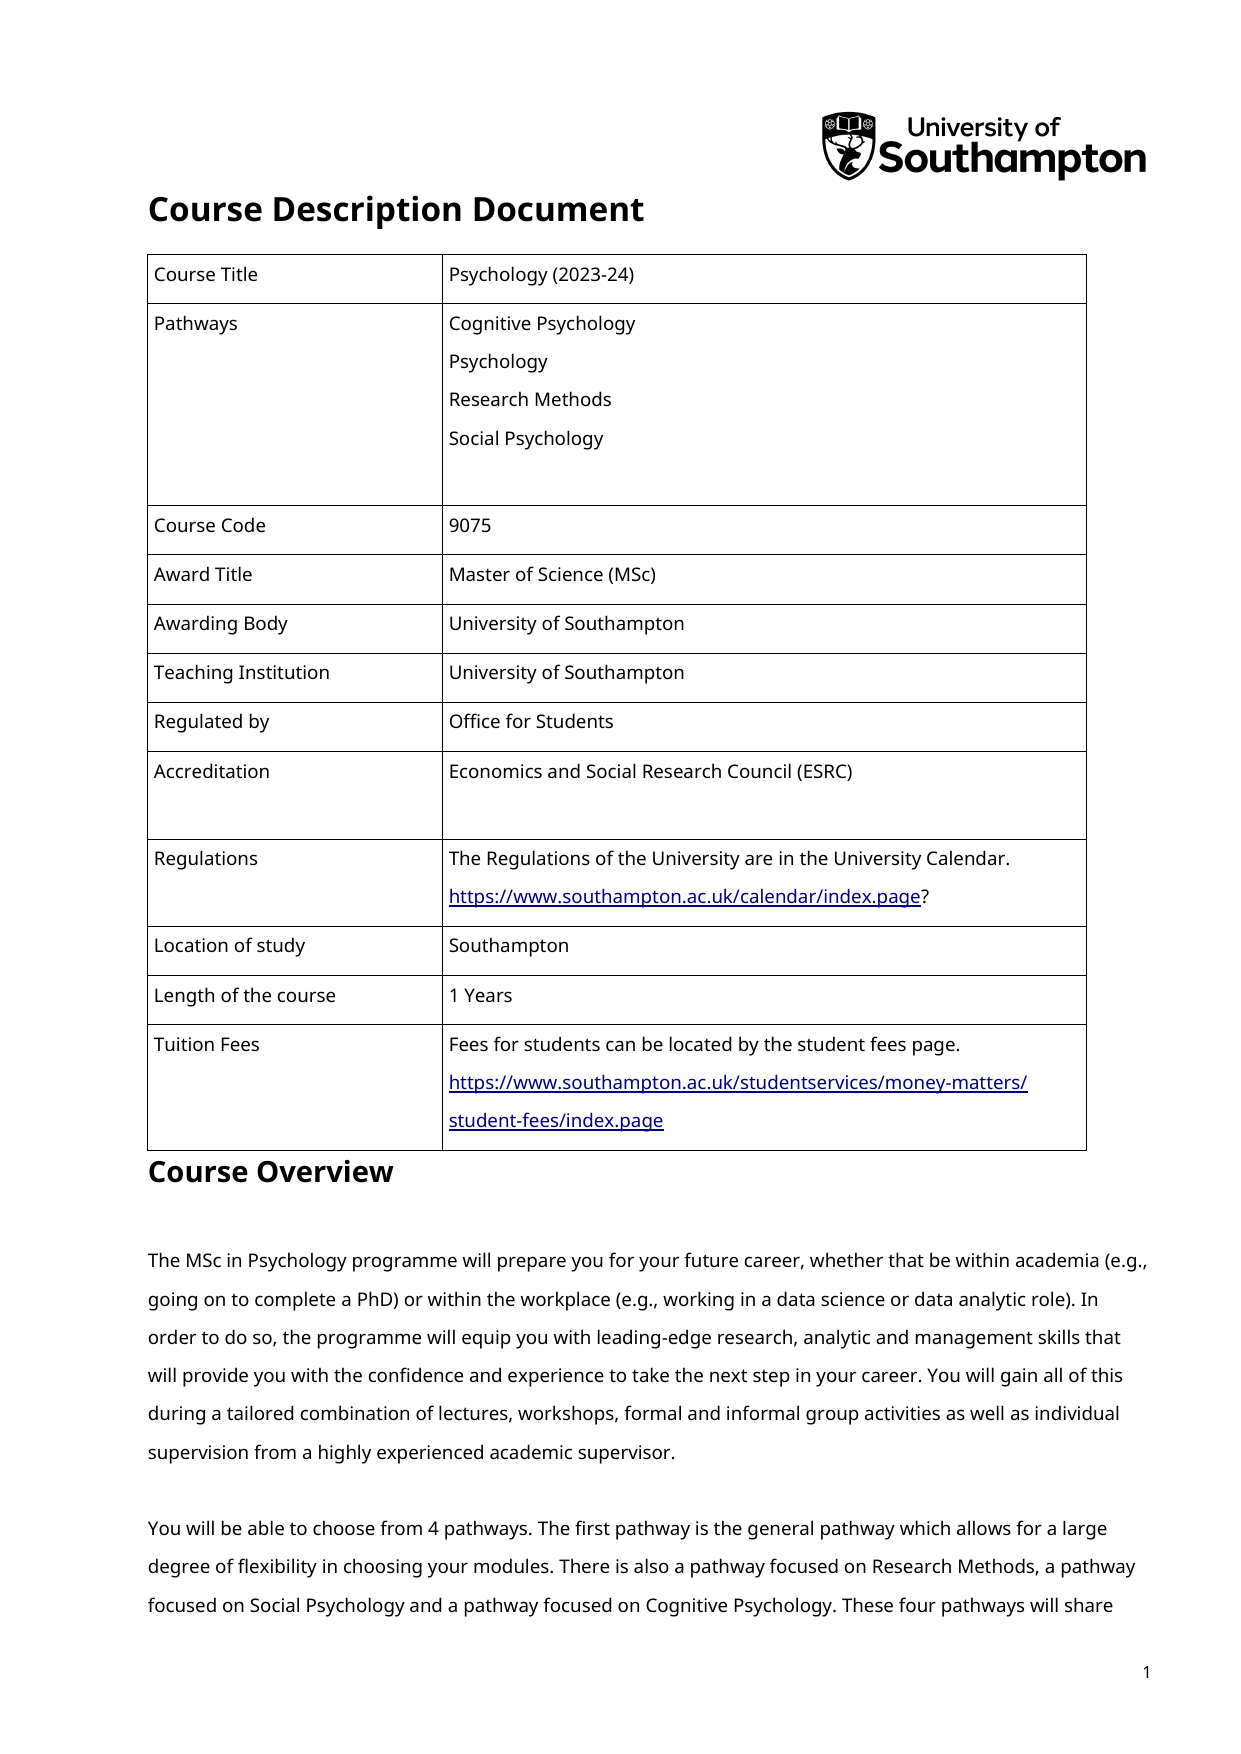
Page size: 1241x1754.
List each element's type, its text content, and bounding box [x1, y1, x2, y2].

table_cell Office for Students [443, 703, 1086, 751]
table_cell 9075 [443, 506, 1086, 554]
table_cell 1 Years [443, 976, 1086, 1024]
table_cell The Regulations of the University are in the University Calendar. https://www.southampton.ac.uk/calendar/index.page? [443, 840, 1086, 926]
table_cell Southampton [443, 927, 1086, 975]
table_cell Teaching Institution [148, 654, 442, 702]
table_cell Accreditation [148, 752, 442, 838]
table_cell Pathways [148, 304, 442, 505]
table_cell Location of study [148, 927, 442, 975]
table_cell Regulated by [148, 703, 442, 751]
table_cell Course Code [148, 506, 442, 554]
text The MSc in Psychology programme will prepare you for your future career, whether that be within academia (e.g., going on to complete a PhD) or within the workplace (e.g., working in a data science or data analytic role). In order to do so, the programme will equip you with leading-edge research, analytic and management skills that will provide you with the confidence and experience to take the next step in your career. You will gain all of this during a tailored combination of lectures, workshops, formal and informal group activities as well as individual supervision from a highly experienced academic supervisor. You will be able to choose from 4 pathways. The first pathway is the general pathway which allows for a large degree of flexibility in choosing your modules. There is also a pathway focused on Research Methods, a pathway focused on Social Psychology and a pathway focused on Cognitive Psychology. These four pathways will share [148, 1248, 1152, 1617]
subtitle Course Description Document [148, 186, 1152, 231]
table_cell Awarding Body [148, 605, 442, 653]
table_cell Fees for students can be located by the student fees page. https://www.southampton.ac.uk/studentservices/money-matters/student-fees/index.page [443, 1025, 1086, 1150]
table_header Course Title [148, 255, 442, 303]
table_cell Tuition Fees [148, 1025, 442, 1150]
table_cell University of Southampton [443, 605, 1086, 653]
table_cell Award Title [148, 555, 442, 603]
table_cell Cognitive Psychology Psychology Research Methods Social Psychology [443, 304, 1086, 505]
table_cell Regulations [148, 840, 442, 926]
table_cell Economics and Social Research Council (ESRC) [443, 752, 1086, 838]
table_cell Master of Science (MSc) [443, 555, 1086, 603]
table_cell University of Southampton [443, 654, 1086, 702]
table_header Psychology (2023-24) [443, 255, 1086, 303]
subtitle Course Overview [148, 1151, 1152, 1191]
table_cell Length of the course [148, 976, 442, 1024]
